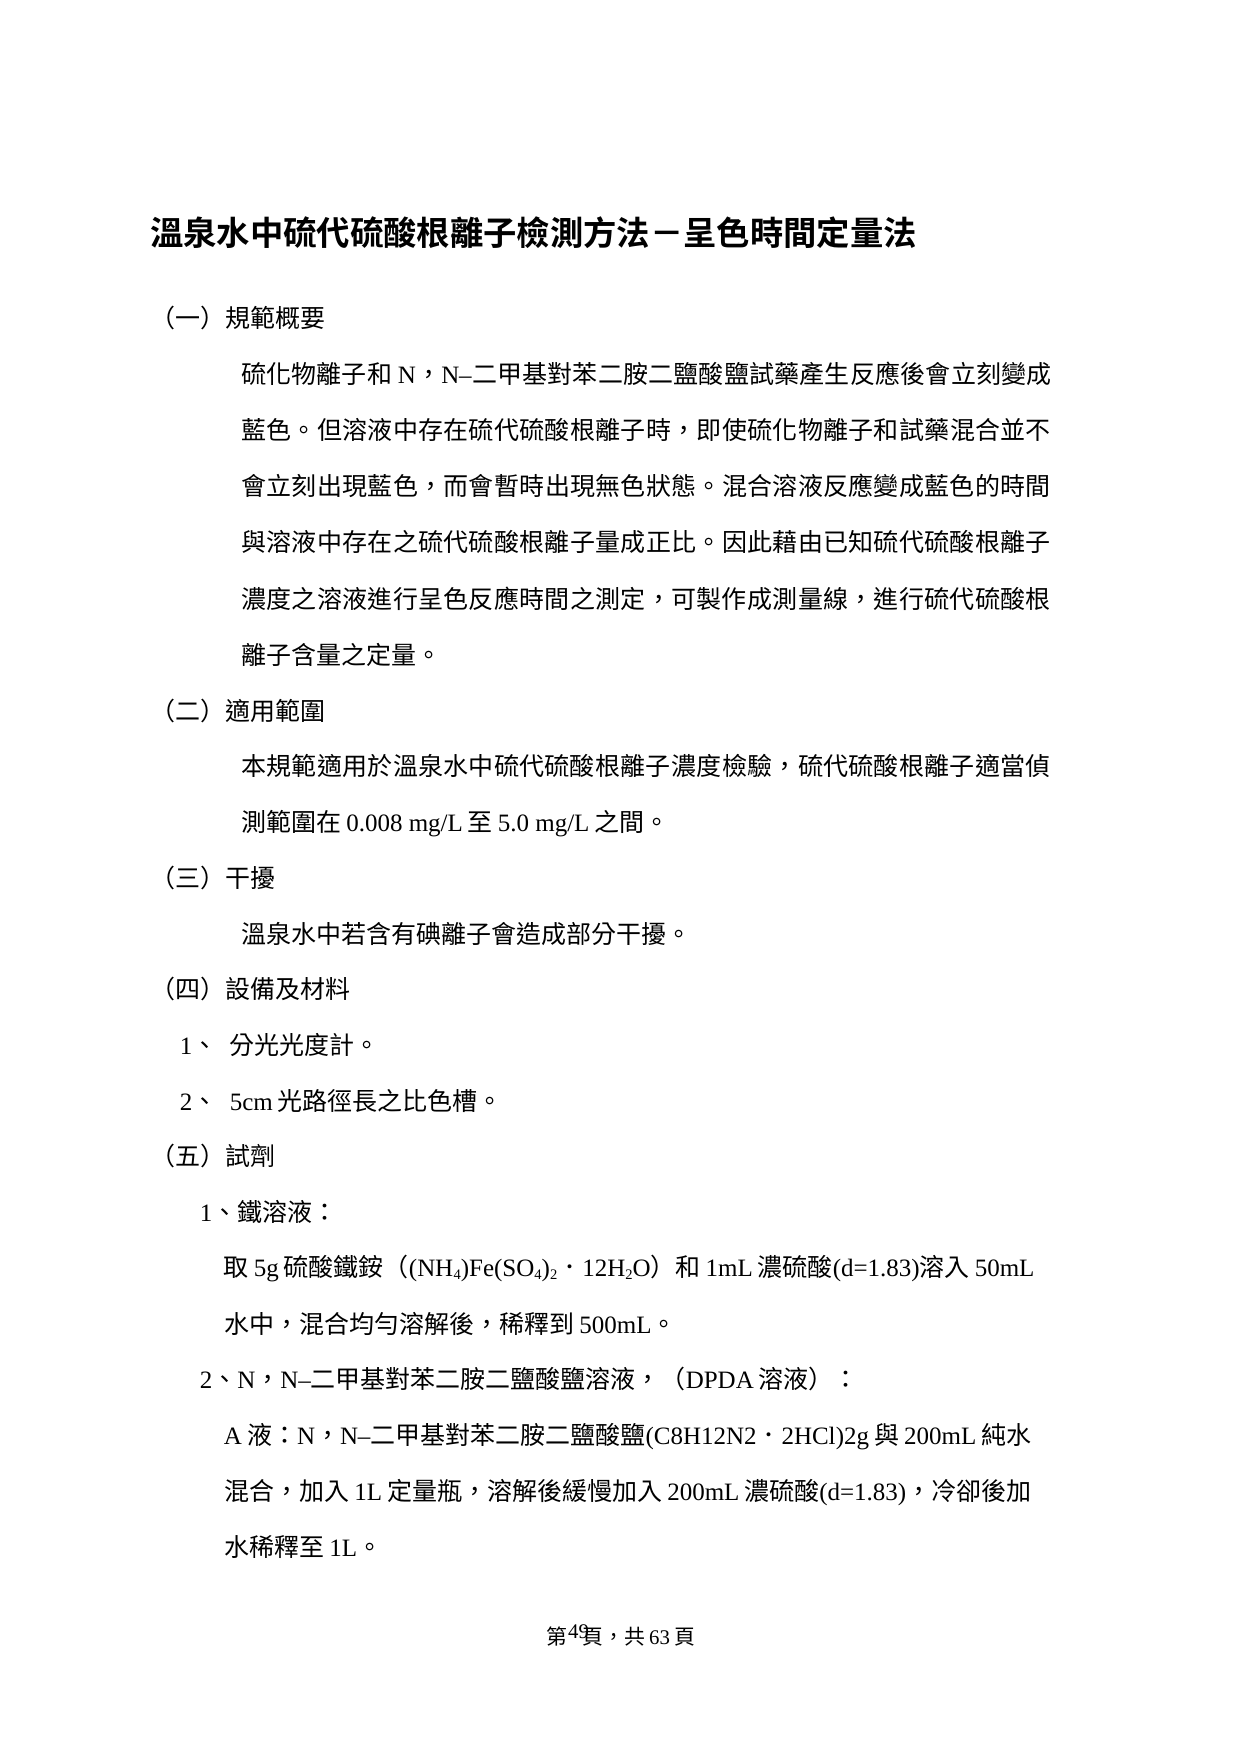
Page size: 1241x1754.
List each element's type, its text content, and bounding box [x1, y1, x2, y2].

text （一）規範概要 [150, 298, 1053, 335]
list 分光光度計。 [179, 1025, 1053, 1062]
text 本規範適用於溫泉水中硫代硫酸根離子濃度檢驗，硫代硫酸根離子適當偵測範圍在0.008 mg/L至5.0 mg/L之間。 [241, 746, 1053, 840]
text （二）適用範圍 [150, 690, 1053, 728]
text 2、N，N–二甲基對苯二胺二鹽酸鹽溶液，（DPDA溶液）： [199, 1359, 1053, 1397]
text 1、鐵溶液： [199, 1192, 1053, 1229]
text （四）設備及材料 [150, 969, 1053, 1007]
text （五）試劑 [150, 1136, 1053, 1173]
text 硫化物離子和N，N–二甲基對苯二胺二鹽酸鹽試藥產生反應後會立刻變成藍色。但溶液中存在硫代硫酸根離子時，即使硫化物離子和試藥混合並不會立刻出現藍色，而會暫時出現無色狀態。混合溶液反應變成藍色的時間與溶液中存在之硫代硫酸根離子量成正比。因此藉由已知硫代硫酸根離子濃度之溶液進行呈色反應時間之測定，可製作成測量線，進行硫代硫酸根離子含量之定量。 [241, 353, 1053, 672]
subtitle 溫泉水中硫代硫酸根離子檢測方法－呈色時間定量法 [150, 194, 1053, 269]
text （三）干擾 [150, 858, 1053, 895]
text 取5g硫酸鐵銨（(NH4)Fe(SO4)2．12H2O）和1mL濃硫酸(d=1.83)溶入50mL水中，混合均勻溶解後，稀釋到500mL。 [224, 1247, 1053, 1341]
text A液：N，N–二甲基對苯二胺二鹽酸鹽(C8H12N2．2HCl)2g與200mL純水混合，加入1L定量瓶，溶解後緩慢加入200mL濃硫酸(d=1.83)，冷卻後加水稀釋至1L。 [224, 1415, 1053, 1565]
list 5cm光路徑長之比色槽。 [179, 1080, 1053, 1118]
text 溫泉水中若含有碘離子會造成部分干擾。 [241, 913, 1053, 951]
